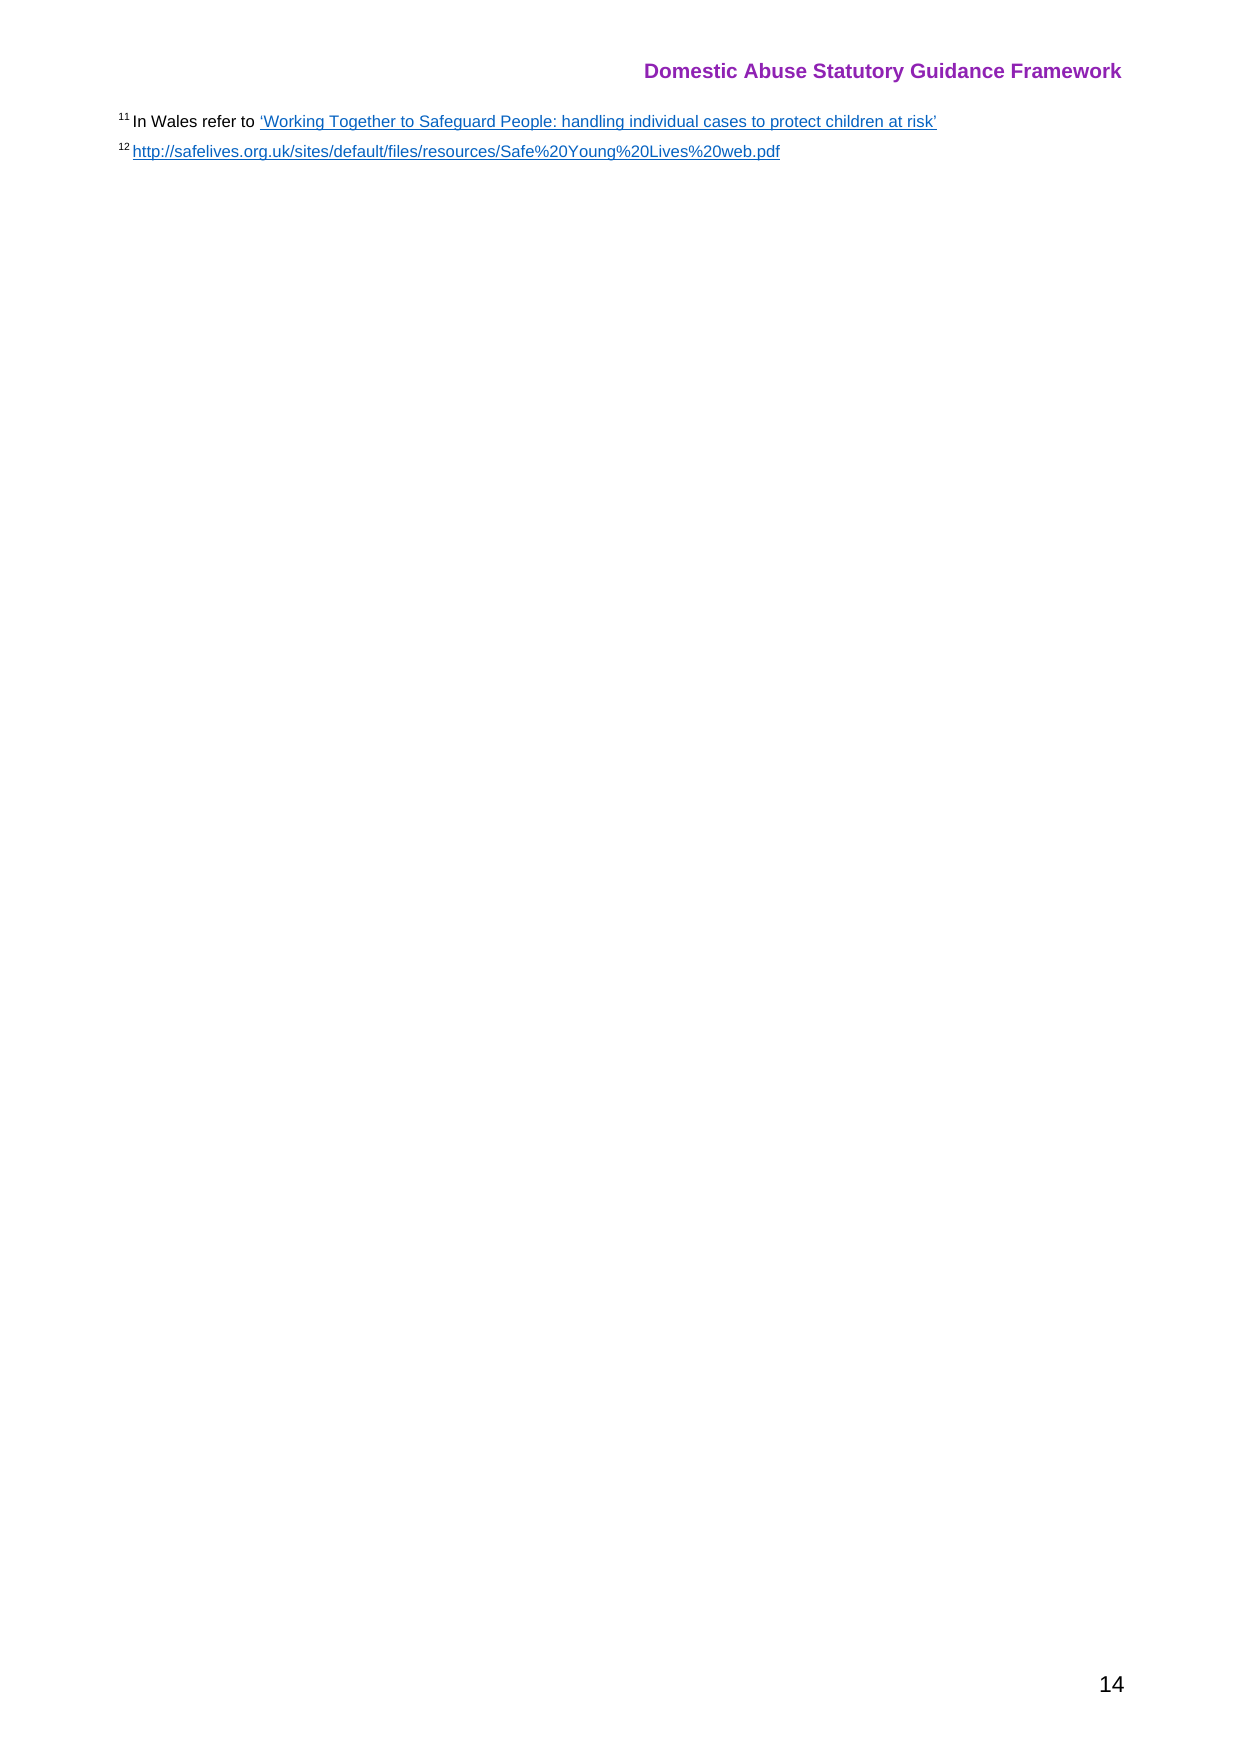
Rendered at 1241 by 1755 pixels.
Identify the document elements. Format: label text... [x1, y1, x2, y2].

text 11 In Wales refer to ‘Working Together to Safeguard People: handling individual cases to protect children at risk’ [118, 111, 1147, 131]
text 12 http://safelives.org.uk/sites/default/files/resources/Safe%20Young%20Lives%20web.pdf [118, 141, 1147, 161]
